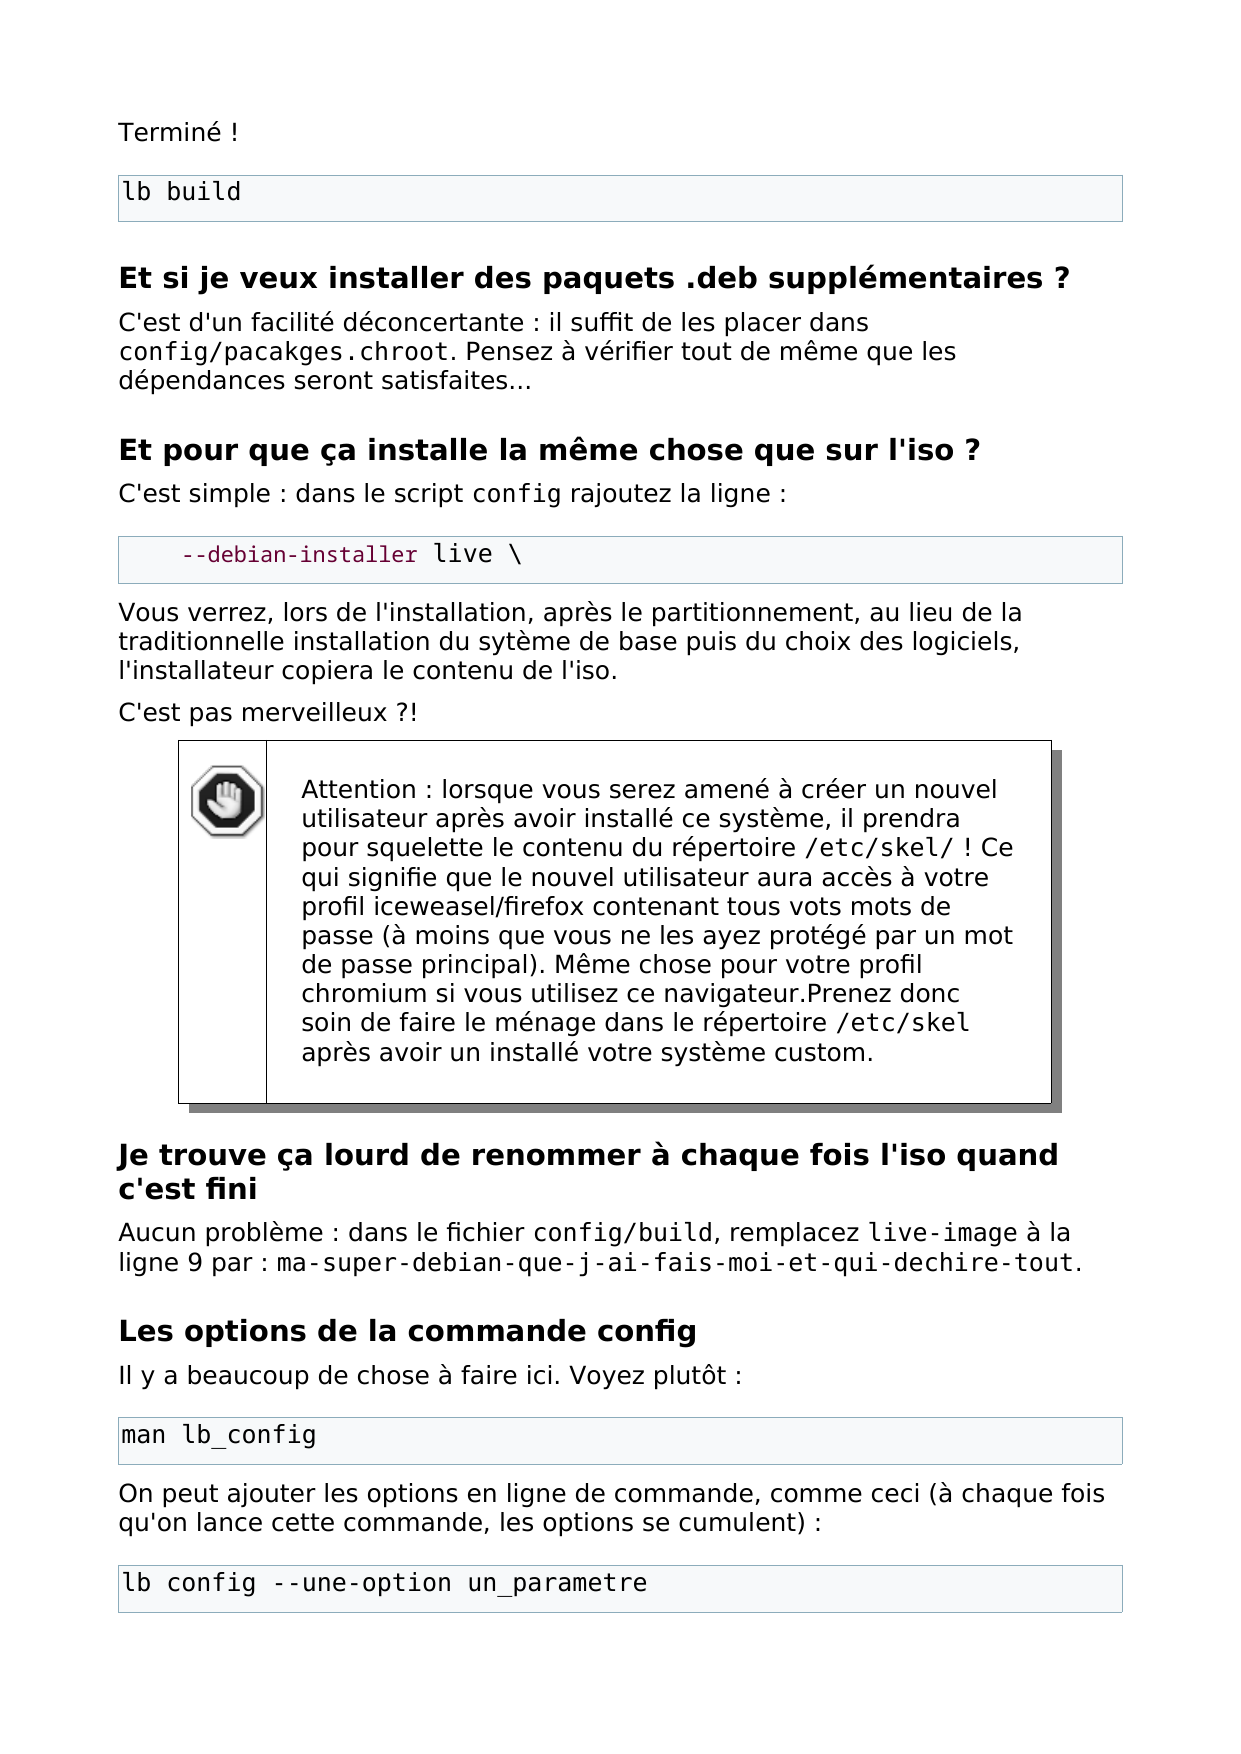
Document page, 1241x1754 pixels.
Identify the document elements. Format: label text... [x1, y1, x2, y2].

table_header man lb_config [119, 1418, 1122, 1464]
text Aucun problème : dans le fichier config/build, remplacez live-image à la ligne 9 par : ma-super-debian-que-j-ai-fais-moi-et-qui-dechire-tout. [118, 1218, 1122, 1277]
subtitle Et pour que ça installe la même chose que sur l'iso ? [118, 433, 1122, 467]
table_header --debian-installer live \ [119, 537, 1122, 583]
text C'est pas merveilleux ?! [118, 698, 1122, 727]
table_header [179, 741, 266, 1102]
table_header Attention : lorsque vous serez amené à créer un nouvel utilisateur après avoir installé ce système, il prendra pour squelette le contenu du répertoire /etc/skel/ ! Ce qui signifie que le nouvel utilisateur aura accès à votre profil iceweasel/firefox contenant tous vots mots de passe (à moins que vous ne les ayez protégé par un mot de passe principal). Même chose pour votre profil chromium si vous utilisez ce navigateur.Prenez donc soin de faire le ménage dans le répertoire /etc/skel après avoir un installé votre système custom. [267, 741, 1051, 1102]
table_header lb build [119, 176, 1122, 221]
text Terminé ! [118, 118, 1122, 147]
picture [190, 763, 266, 839]
subtitle Je trouve ça lourd de renommer à chaque fois l'iso quand c'est fini [118, 1138, 1122, 1206]
text On peut ajouter les options en ligne de commande, comme ceci (à chaque fois qu'on lance cette commande, les options se cumulent) : [118, 1479, 1122, 1537]
text Il y a beaucoup de chose à faire ici. Voyez plutôt : [118, 1361, 1122, 1390]
subtitle Les options de la commande config [118, 1314, 1122, 1348]
text Vous verrez, lors de l'installation, après le partitionnement, au lieu de la traditionnelle installation du sytème de base puis du choix des logiciels, l'installateur copiera le contenu de l'iso. [118, 598, 1122, 686]
table_header lb config --une-option un_parametre [119, 1566, 1122, 1612]
text C'est d'un facilité déconcertante : il suffit de les placer dans config/pacakges.chroot. Pensez à vérifier tout de même que les dépendances seront satisfaites... [118, 308, 1122, 395]
subtitle Et si je veux installer des paquets .deb supplémentaires ? [118, 261, 1122, 295]
text C'est simple : dans le script config rajoutez la ligne : [118, 479, 1122, 508]
